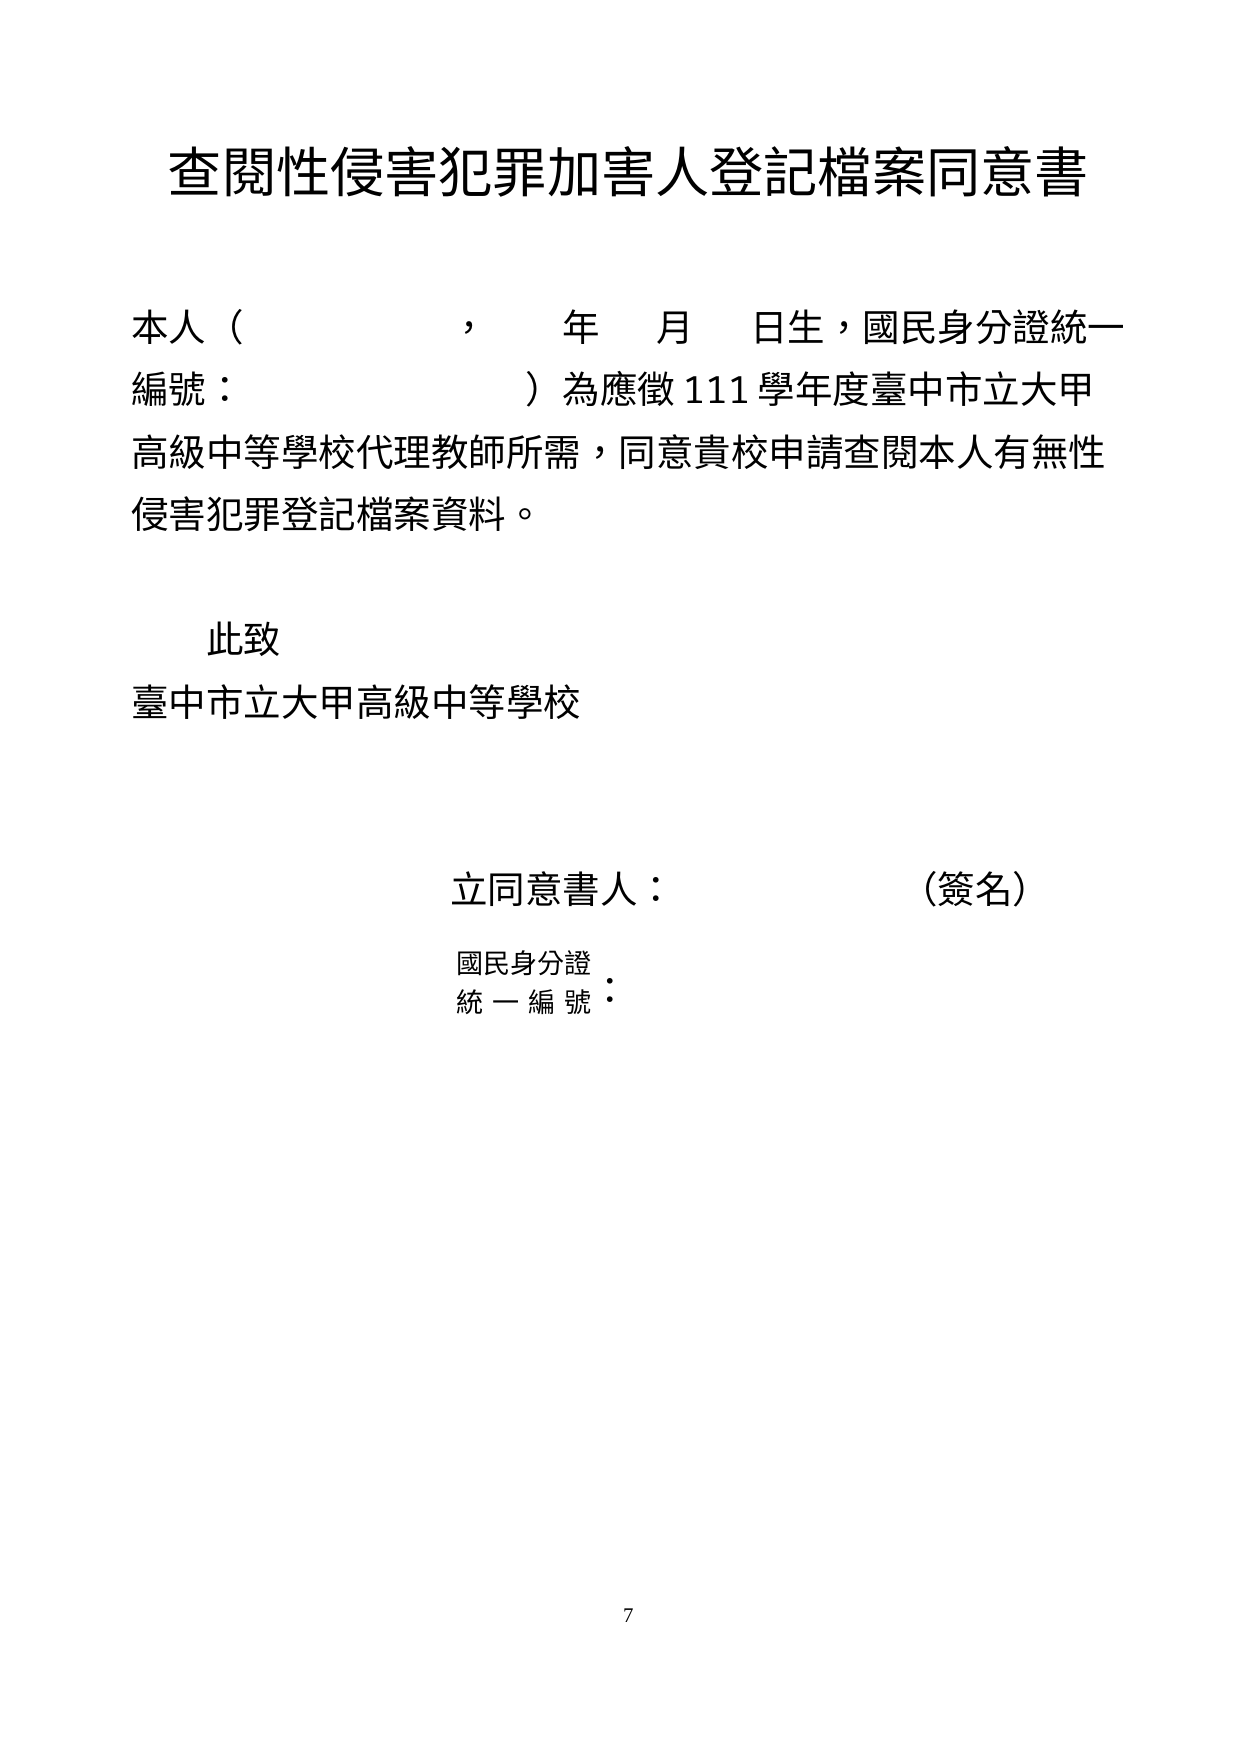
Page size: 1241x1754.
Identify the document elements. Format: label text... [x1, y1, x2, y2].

text 本人（ ， 年 月 日生，國民身分證統一編號： ）為應徵111學年度臺中市立大甲高級中等學校代理教師所需，同意貴校申請查閱本人有無性侵害犯罪登記檔案資料。 [131, 283, 1125, 533]
text 立同意書人： （簽名） [131, 846, 1125, 908]
text 國民身分證統一編號： [131, 908, 1125, 1033]
text 查閱性侵害犯罪加害人登記檔案同意書 [131, 96, 1125, 221]
text 此致 [131, 596, 1125, 658]
text 臺中市立大甲高級中等學校 [131, 658, 1125, 721]
